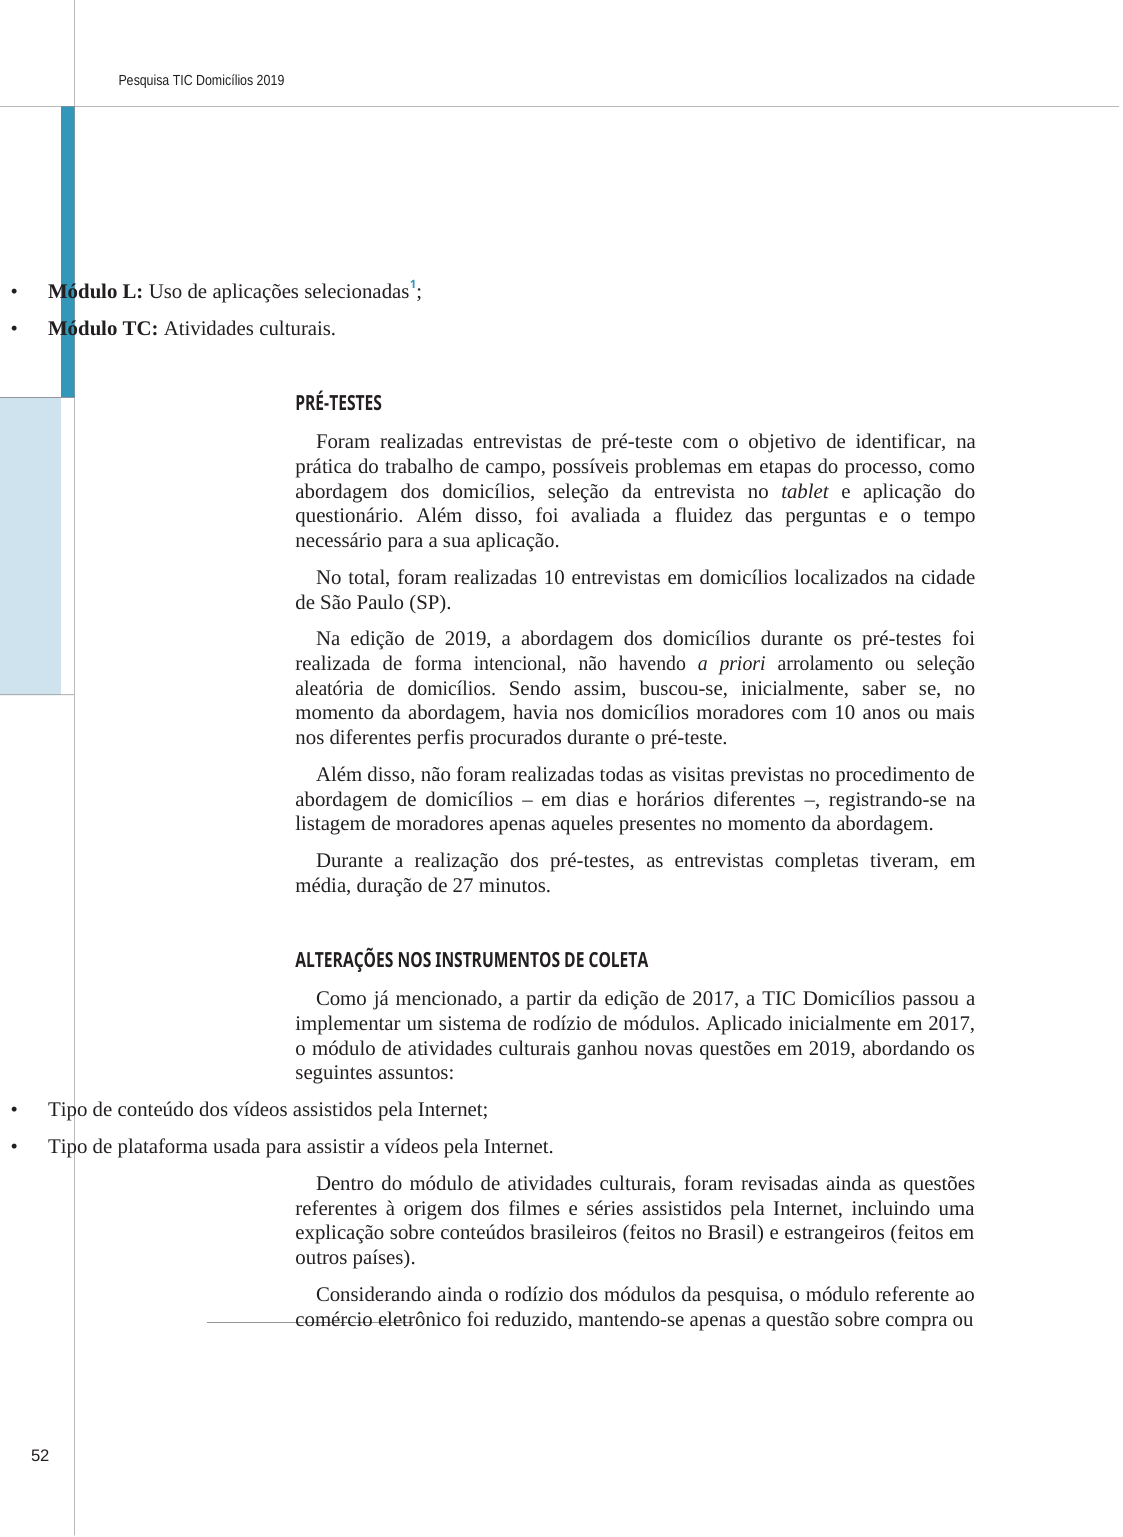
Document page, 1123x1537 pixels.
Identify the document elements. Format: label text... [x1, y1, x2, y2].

list Tipo de plataforma usada para assistir a vídeos pela Internet. [10, 1134, 74, 1158]
text Dentro do módulo de atividades culturais, foram revisadas ainda as questões referentes à origem dos filmes e séries assistidos pela Internet, incluindo uma explicação sobre conteúdos brasileiros (feitos no Brasil) e estrangeiros (feitos em outros países). [295, 1171, 976, 1269]
subtitle PRÉ-TESTES [295, 388, 1075, 416]
list Tipo de plataforma usada para assistir a vídeos pela Internet. [75, 1134, 1075, 1158]
list Tipo de conteúdo dos vídeos assistidos pela Internet; [75, 1097, 1075, 1121]
text No total, foram realizadas 10 entrevistas em domicílios localizados na cidade de São Paulo (SP). [295, 565, 975, 614]
text Considerando ainda o rodízio dos módulos da pesquisa, o módulo referente ao comércio eletrônico foi reduzido, mantendo-se apenas a questão sobre compra ou [295, 1282, 976, 1331]
list Módulo TC: Atividades culturais. [75, 316, 1075, 340]
text Além disso, não foram realizadas todas as visitas previstas no procedimento de abordagem de domicílios – em dias e horários diferentes –, registrando-se na listagem de moradores apenas aqueles presentes no momento da abordagem. [295, 762, 976, 835]
list Módulo TC: Atividades culturais. [10, 316, 61, 340]
text Foram realizadas entrevistas de pré-teste com o objetivo de identificar, na prática do trabalho de campo, possíveis problemas em etapas do processo, como abordagem dos domicílios, seleção da entrevista no tablet e aplicação do questionário. Além disso, foi avaliada a fluidez das perguntas e o tempo necessário para a sua aplicação. [295, 429, 976, 552]
text Como já mencionado, a partir da edição de 2017, a TIC Domicílios passou a implementar um sistema de rodízio de módulos. Aplicado inicialmente em 2017, o módulo de atividades culturais ganhou novas questões em 2019, abordando os seguintes assuntos: [295, 986, 976, 1084]
subtitle ALTERAÇÕES NOS INSTRUMENTOS DE COLETA [295, 945, 1075, 973]
list Tipo de conteúdo dos vídeos assistidos pela Internet; [10, 1097, 74, 1121]
list Módulo L: Uso de aplicações selecionadas1; [10, 276, 61, 303]
text Durante a realização dos pré-testes, as entrevistas completas tiveram, em média, duração de 27 minutos. [295, 848, 976, 897]
text Na edição de 2019, a abordagem dos domicílios durante os pré-testes foi realizada de forma intencional, não havendo a priori arrolamento ou seleção aleatória de domicílios. Sendo assim, buscou-se, inicialmente, saber se, no momento da abordagem, havia nos domicílios moradores com 10 anos ou mais nos diferentes perfis procurados durante o pré-teste. [295, 626, 975, 749]
list Módulo L: Uso de aplicações selecionadas1; [75, 276, 1075, 303]
